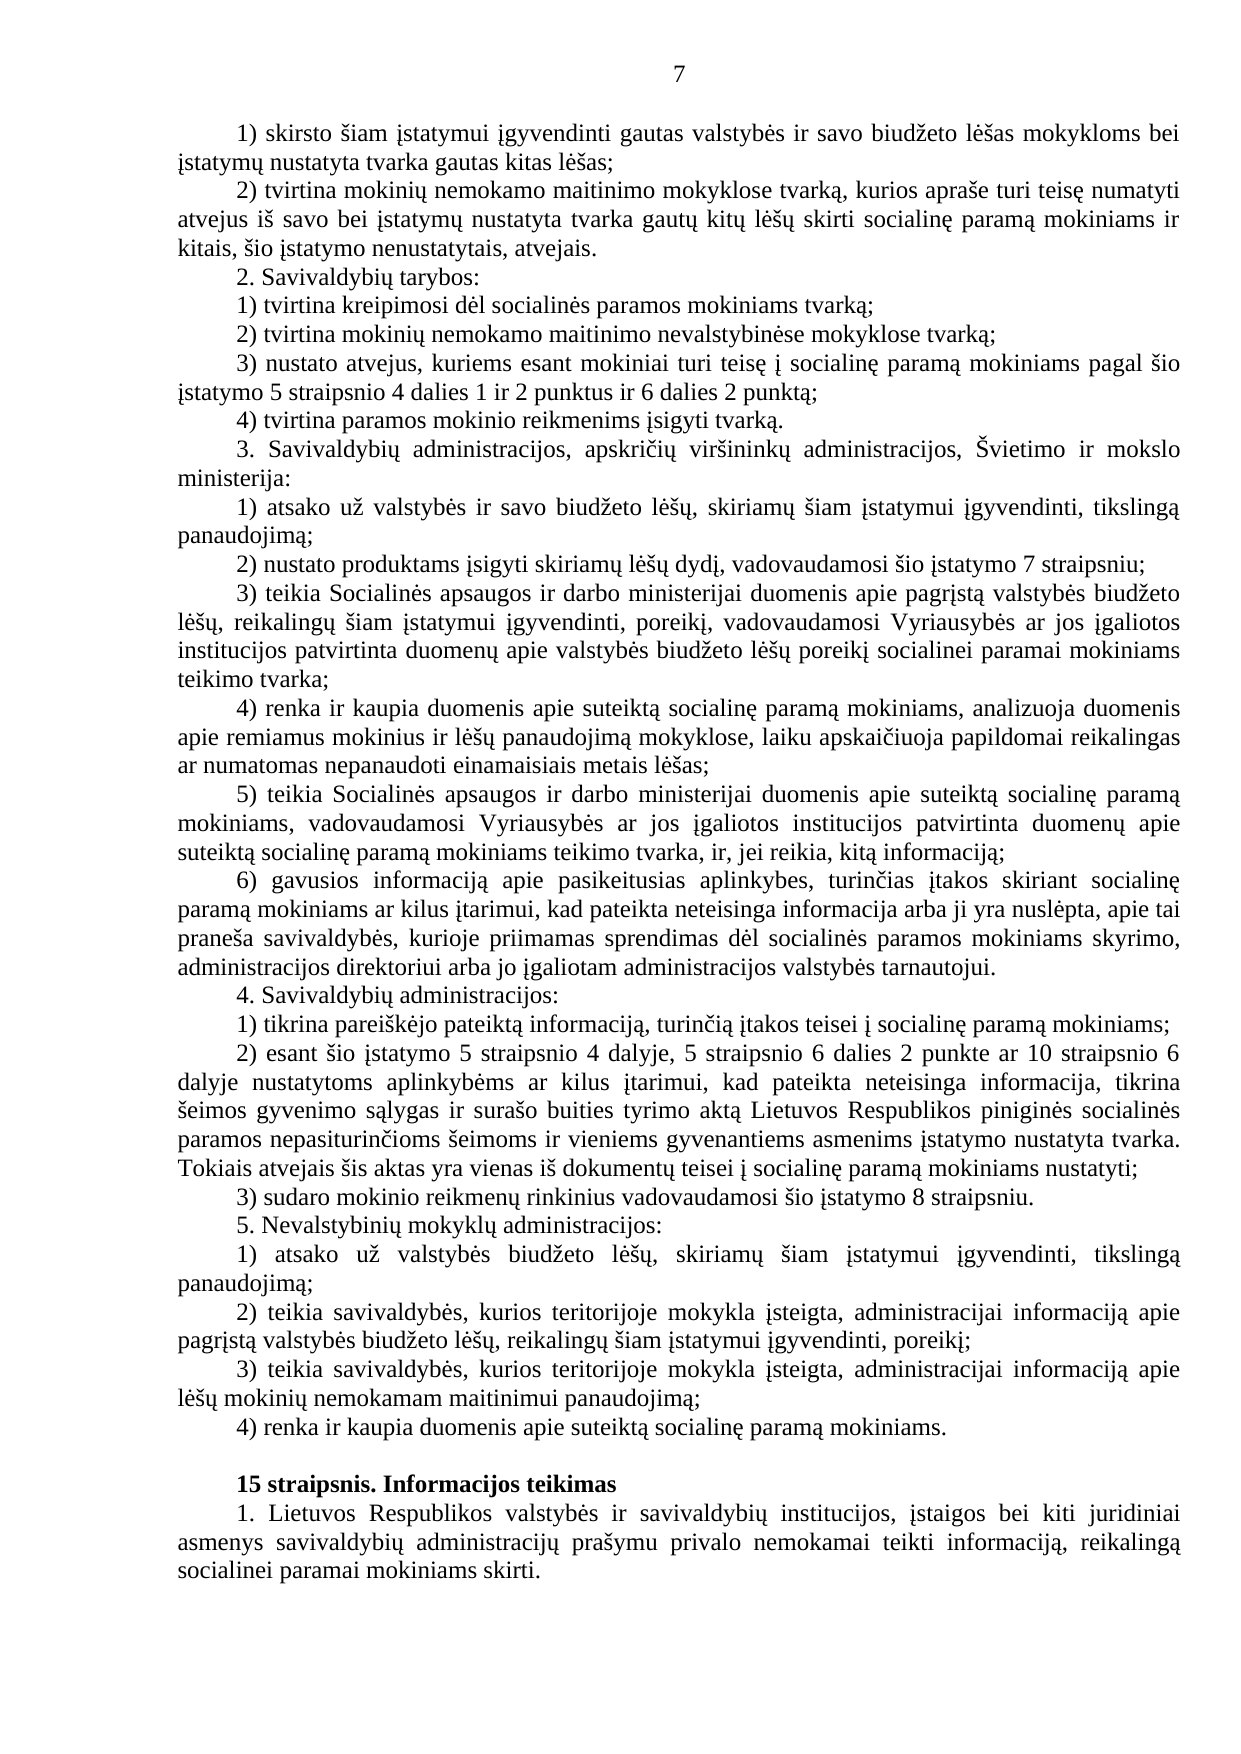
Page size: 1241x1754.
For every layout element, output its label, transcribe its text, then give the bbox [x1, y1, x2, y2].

text 1) atsako už valstybės ir savo biudžeto lėšų, skiriamų šiam įstatymui įgyvendinti, tikslingą panaudojimą; [177, 492, 1181, 549]
text 3. Savivaldybių administracijos, apskričių viršininkų administracijos, Švietimo ir mokslo ministerija: [177, 434, 1181, 492]
text 2) nustato produktams įsigyti skiriamų lėšų dydį, vadovaudamosi šio įstatymo 7 straipsniu; [177, 549, 1181, 578]
text 1. Lietuvos Respublikos valstybės ir savivaldybių institucijos, įstaigos bei kiti juridiniai asmenys savivaldybių administracijų prašymu privalo nemokamai teikti informaciją, reikalingą socialinei paramai mokiniams skirti. [177, 1498, 1181, 1584]
text 2) teikia savivaldybės, kurios teritorijoje mokykla įsteigta, administracijai informaciją apie pagrįstą valstybės biudžeto lėšų, reikalingų šiam įstatymui įgyvendinti, poreikį; [177, 1297, 1181, 1354]
text 4) renka ir kaupia duomenis apie suteiktą socialinę paramą mokiniams. [177, 1412, 1181, 1441]
text 4. Savivaldybių administracijos: [177, 981, 1181, 1009]
text 3) teikia savivaldybės, kurios teritorijoje mokykla įsteigta, administracijai informaciją apie lėšų mokinių nemokamam maitinimui panaudojimą; [177, 1354, 1181, 1412]
text 2. Savivaldybių tarybos: [177, 262, 1181, 291]
text 6) gavusios informaciją apie pasikeitusias aplinkybes, turinčias įtakos skiriant socialinę paramą mokiniams ar kilus įtarimui, kad pateikta neteisinga informacija arba ji yra nuslėpta, apie tai praneša savivaldybės, kurioje priimamas sprendimas dėl socialinės paramos mokiniams skyrimo, administracijos direktoriui arba jo įgaliotam administracijos valstybės tarnautojui. [177, 866, 1181, 981]
text 1) atsako už valstybės biudžeto lėšų, skiriamų šiam įstatymui įgyvendinti, tikslingą panaudojimą; [177, 1239, 1181, 1297]
text 2) tvirtina mokinių nemokamo maitinimo nevalstybinėse mokyklose tvarką; [177, 319, 1181, 348]
text 1) tvirtina kreipimosi dėl socialinės paramos mokiniams tvarką; [177, 291, 1181, 319]
text 1) tikrina pareiškėjo pateiktą informaciją, turinčią įtakos teisei į socialinę paramą mokiniams; [177, 1009, 1181, 1038]
text 4) renka ir kaupia duomenis apie suteiktą socialinę paramą mokiniams, analizuoja duomenis apie remiamus mokinius ir lėšų panaudojimą mokyklose, laiku apskaičiuoja papildomai reikalingas ar numatomas nepanaudoti einamaisiais metais lėšas; [177, 693, 1181, 779]
text 3) nustato atvejus, kuriems esant mokiniai turi teisę į socialinę paramą mokiniams pagal šio įstatymo 5 straipsnio 4 dalies 1 ir 2 punktus ir 6 dalies 2 punktą; [177, 348, 1181, 406]
text 5. Nevalstybinių mokyklų administracijos: [177, 1211, 1181, 1239]
text 1) skirsto šiam įstatymui įgyvendinti gautas valstybės ir savo biudžeto lėšas mokykloms bei įstatymų nustatyta tvarka gautas kitas lėšas; [177, 118, 1181, 176]
text 2) tvirtina mokinių nemokamo maitinimo mokyklose tvarką, kurios apraše turi teisę numatyti atvejus iš savo bei įstatymų nustatyta tvarka gautų kitų lėšų skirti socialinę paramą mokiniams ir kitais, šio įstatymo nenustatytais, atvejais. [177, 176, 1181, 262]
text 5) teikia Socialinės apsaugos ir darbo ministerijai duomenis apie suteiktą socialinę paramą mokiniams, vadovaudamosi Vyriausybės ar jos įgaliotos institucijos patvirtinta duomenų apie suteiktą socialinę paramą mokiniams teikimo tvarka, ir, jei reikia, kitą informaciją; [177, 779, 1181, 866]
text 2) esant šio įstatymo 5 straipsnio 4 dalyje, 5 straipsnio 6 dalies 2 punkte ar 10 straipsnio 6 dalyje nustatytoms aplinkybėms ar kilus įtarimui, kad pateikta neteisinga informacija, tikrina šeimos gyvenimo sąlygas ir surašo buities tyrimo aktą Lietuvos Respublikos piniginės socialinės paramos nepasiturinčioms šeimoms ir vieniems gyvenantiems asmenims įstatymo nustatyta tvarka. Tokiais atvejais šis aktas yra vienas iš dokumentų teisei į socialinę paramą mokiniams nustatyti; [177, 1038, 1181, 1182]
text 3) teikia Socialinės apsaugos ir darbo ministerijai duomenis apie pagrįstą valstybės biudžeto lėšų, reikalingų šiam įstatymui įgyvendinti, poreikį, vadovaudamosi Vyriausybės ar jos įgaliotos institucijos patvirtinta duomenų apie valstybės biudžeto lėšų poreikį socialinei paramai mokiniams teikimo tvarka; [177, 578, 1181, 693]
text 4) tvirtina paramos mokinio reikmenims įsigyti tvarką. [177, 406, 1181, 434]
text 3) sudaro mokinio reikmenų rinkinius vadovaudamosi šio įstatymo 8 straipsniu. [177, 1182, 1181, 1211]
text 15 straipsnis. Informacijos teikimas [177, 1469, 1181, 1498]
